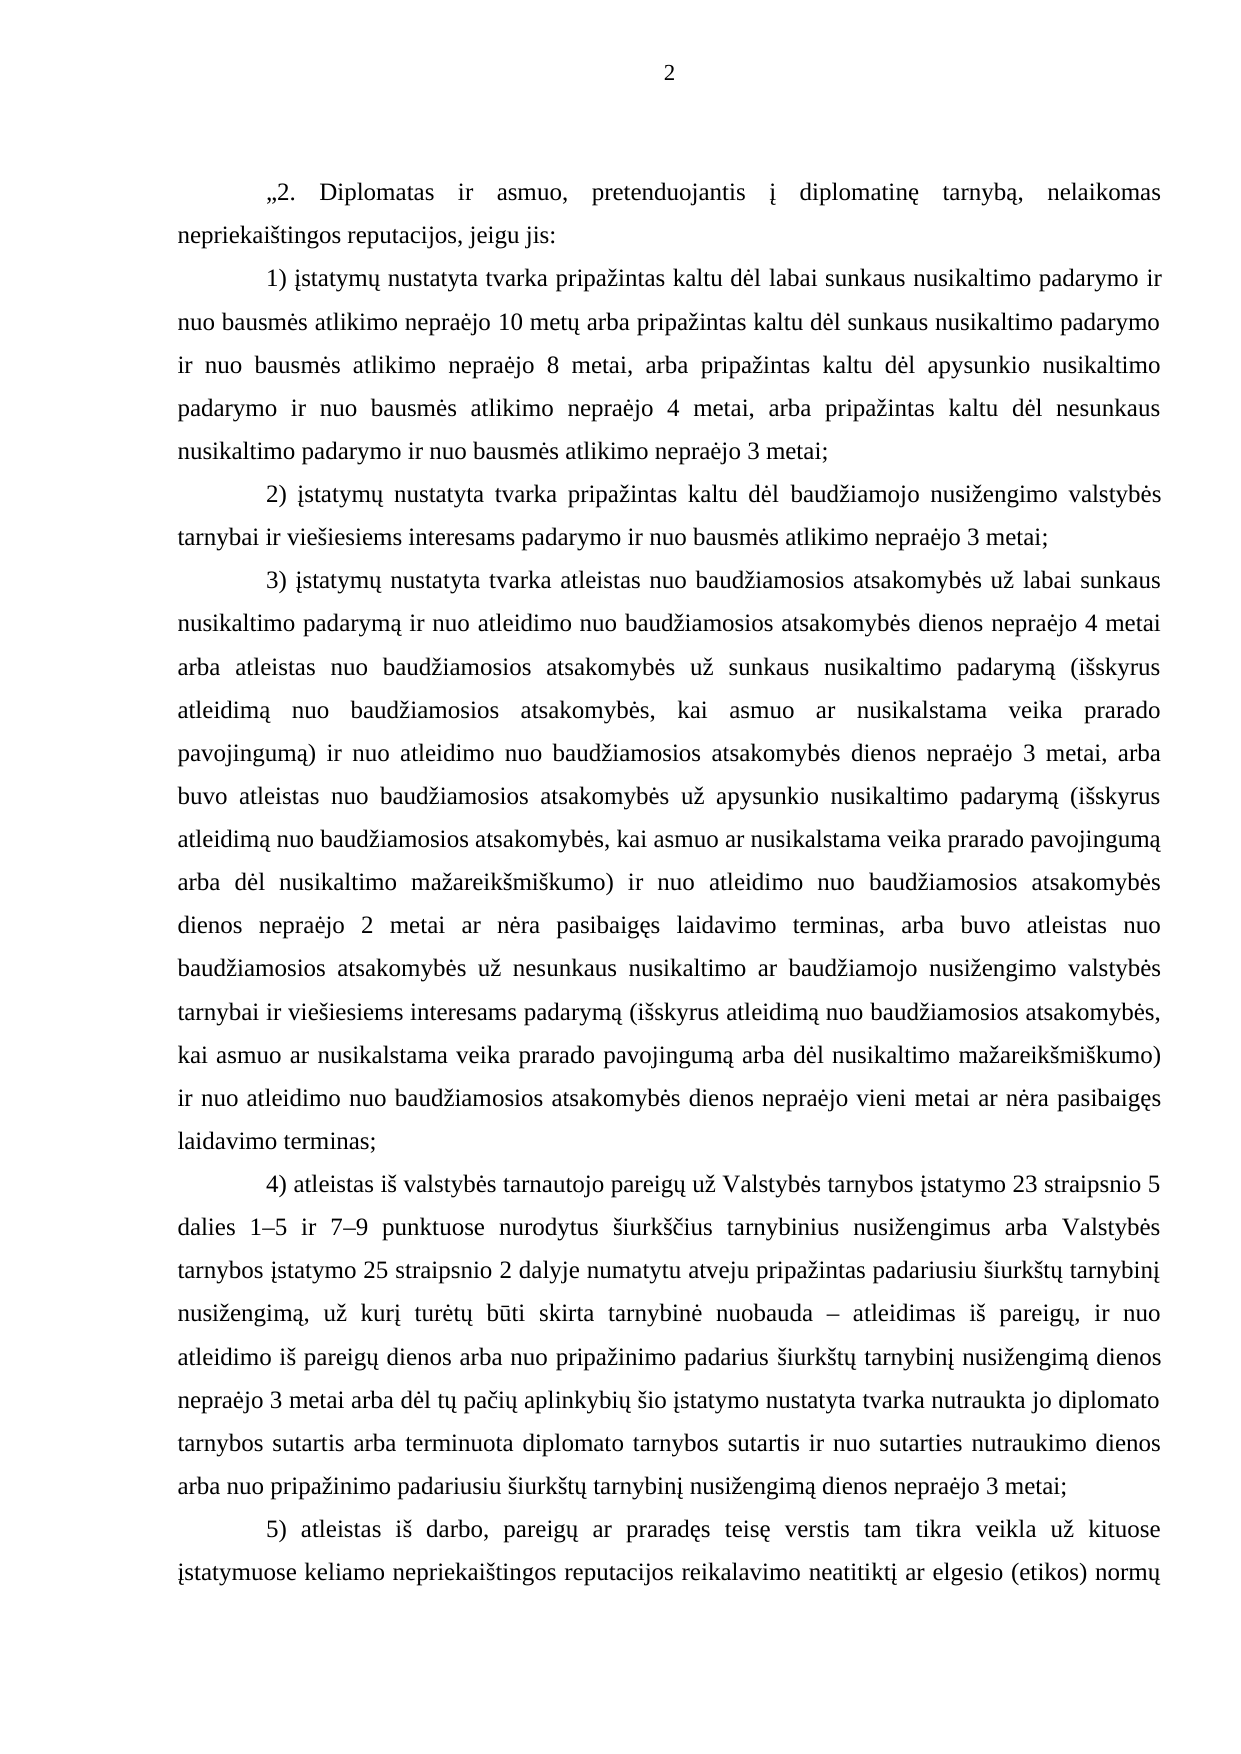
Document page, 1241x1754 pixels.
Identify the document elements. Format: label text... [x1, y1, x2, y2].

text „2. Diplomatas ir asmuo, pretenduojantis į diplomatinę tarnybą, nelaikomas nepriekaištingos reputacijos, jeigu jis: [177, 177, 1162, 249]
text 1) įstatymų nustatyta tvarka pripažintas kaltu dėl labai sunkaus nusikaltimo padarymo ir nuo bausmės atlikimo nepraėjo 10 metų arba pripažintas kaltu dėl sunkaus nusikaltimo padarymo ir nuo bausmės atlikimo nepraėjo 8 metai, arba pripažintas kaltu dėl apysunkio nusikaltimo padarymo ir nuo bausmės atlikimo nepraėjo 4 metai, arba pripažintas kaltu dėl nesunkaus nusikaltimo padarymo ir nuo bausmės atlikimo nepraėjo 3 metai; [177, 263, 1162, 465]
text 2) įstatymų nustatyta tvarka pripažintas kaltu dėl baudžiamojo nusižengimo valstybės tarnybai ir viešiesiems interesams padarymo ir nuo bausmės atlikimo nepraėjo 3 metai; [177, 479, 1162, 551]
text 3) įstatymų nustatyta tvarka atleistas nuo baudžiamosios atsakomybės už labai sunkaus nusikaltimo padarymą ir nuo atleidimo nuo baudžiamosios atsakomybės dienos nepraėjo 4 metai arba atleistas nuo baudžiamosios atsakomybės už sunkaus nusikaltimo padarymą (išskyrus atleidimą nuo baudžiamosios atsakomybės, kai asmuo ar nusikalstama veika prarado pavojingumą) ir nuo atleidimo nuo baudžiamosios atsakomybės dienos nepraėjo 3 metai, arba buvo atleistas nuo baudžiamosios atsakomybės už apysunkio nusikaltimo padarymą (išskyrus atleidimą nuo baudžiamosios atsakomybės, kai asmuo ar nusikalstama veika prarado pavojingumą arba dėl nusikaltimo mažareikšmiškumo) ir nuo atleidimo nuo baudžiamosios atsakomybės dienos nepraėjo 2 metai ar nėra pasibaigęs laidavimo terminas, arba buvo atleistas nuo baudžiamosios atsakomybės už nesunkaus nusikaltimo ar baudžiamojo nusižengimo valstybės tarnybai ir viešiesiems interesams padarymą (išskyrus atleidimą nuo baudžiamosios atsakomybės, kai asmuo ar nusikalstama veika prarado pavojingumą arba dėl nusikaltimo mažareikšmiškumo) ir nuo atleidimo nuo baudžiamosios atsakomybės dienos nepraėjo vieni metai ar nėra pasibaigęs laidavimo terminas; [177, 565, 1162, 1155]
text 5) atleistas iš darbo, pareigų ar praradęs teisę verstis tam tikra veikla už kituose įstatymuose keliamo nepriekaištingos reputacijos reikalavimo neatitiktį ar elgesio (etikos) normų [177, 1514, 1162, 1586]
text 4) atleistas iš valstybės tarnautojo pareigų už Valstybės tarnybos įstatymo 23 straipsnio 5 dalies 1–5 ir 7–9 punktuose nurodytus šiurkščius tarnybinius nusižengimus arba Valstybės tarnybos įstatymo 25 straipsnio 2 dalyje numatytu atveju pripažintas padariusiu šiurkštų tarnybinį nusižengimą, už kurį turėtų būti skirta tarnybinė nuobauda – atleidimas iš pareigų, ir nuo atleidimo iš pareigų dienos arba nuo pripažinimo padarius šiurkštų tarnybinį nusižengimą dienos nepraėjo 3 metai arba dėl tų pačių aplinkybių šio įstatymo nustatyta tvarka nutraukta jo diplomato tarnybos sutartis arba terminuota diplomato tarnybos sutartis ir nuo sutarties nutraukimo dienos arba nuo pripažinimo padariusiu šiurkštų tarnybinį nusižengimą dienos nepraėjo 3 metai; [177, 1169, 1162, 1500]
